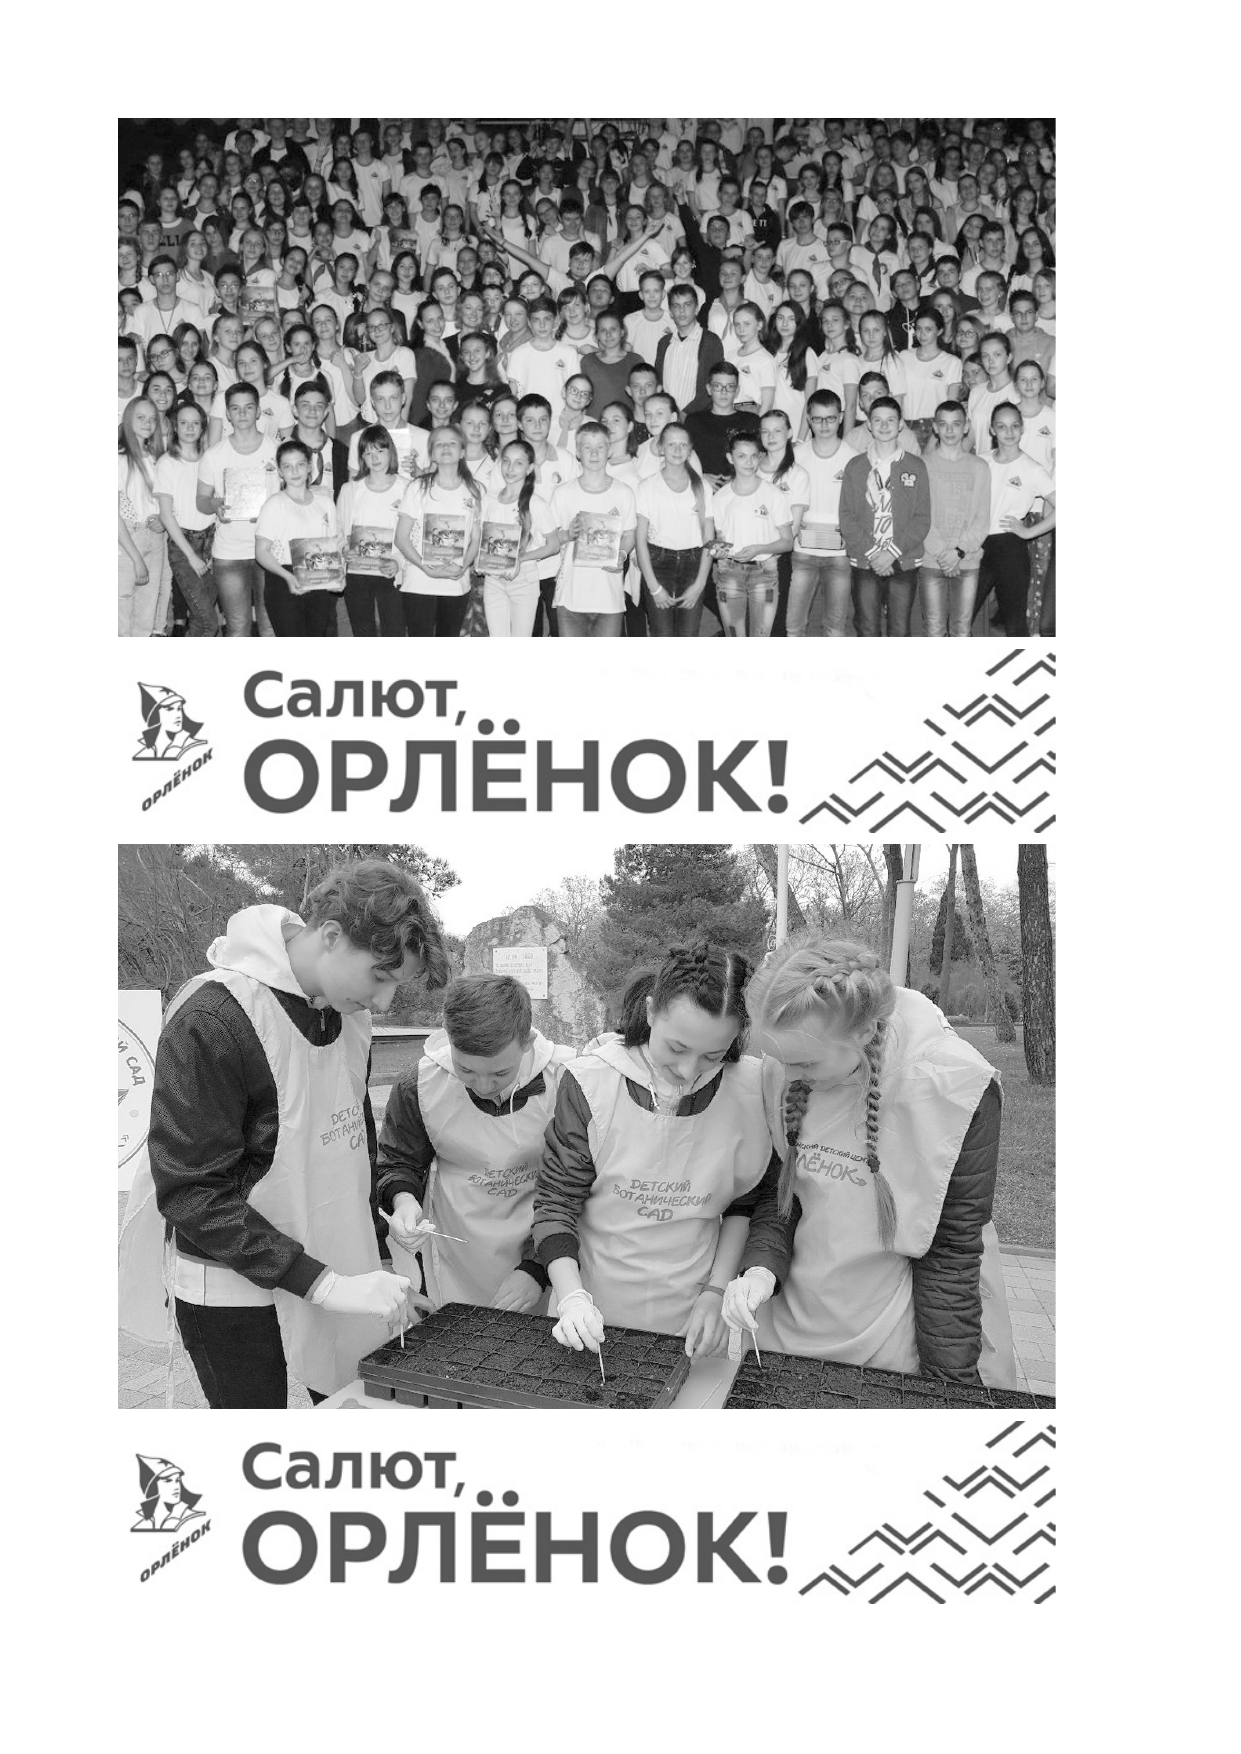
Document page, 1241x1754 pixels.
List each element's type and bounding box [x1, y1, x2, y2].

picture [118, 649, 1056, 833]
picture [118, 1421, 1056, 1604]
picture [118, 118, 1056, 637]
picture [118, 844, 1056, 1409]
